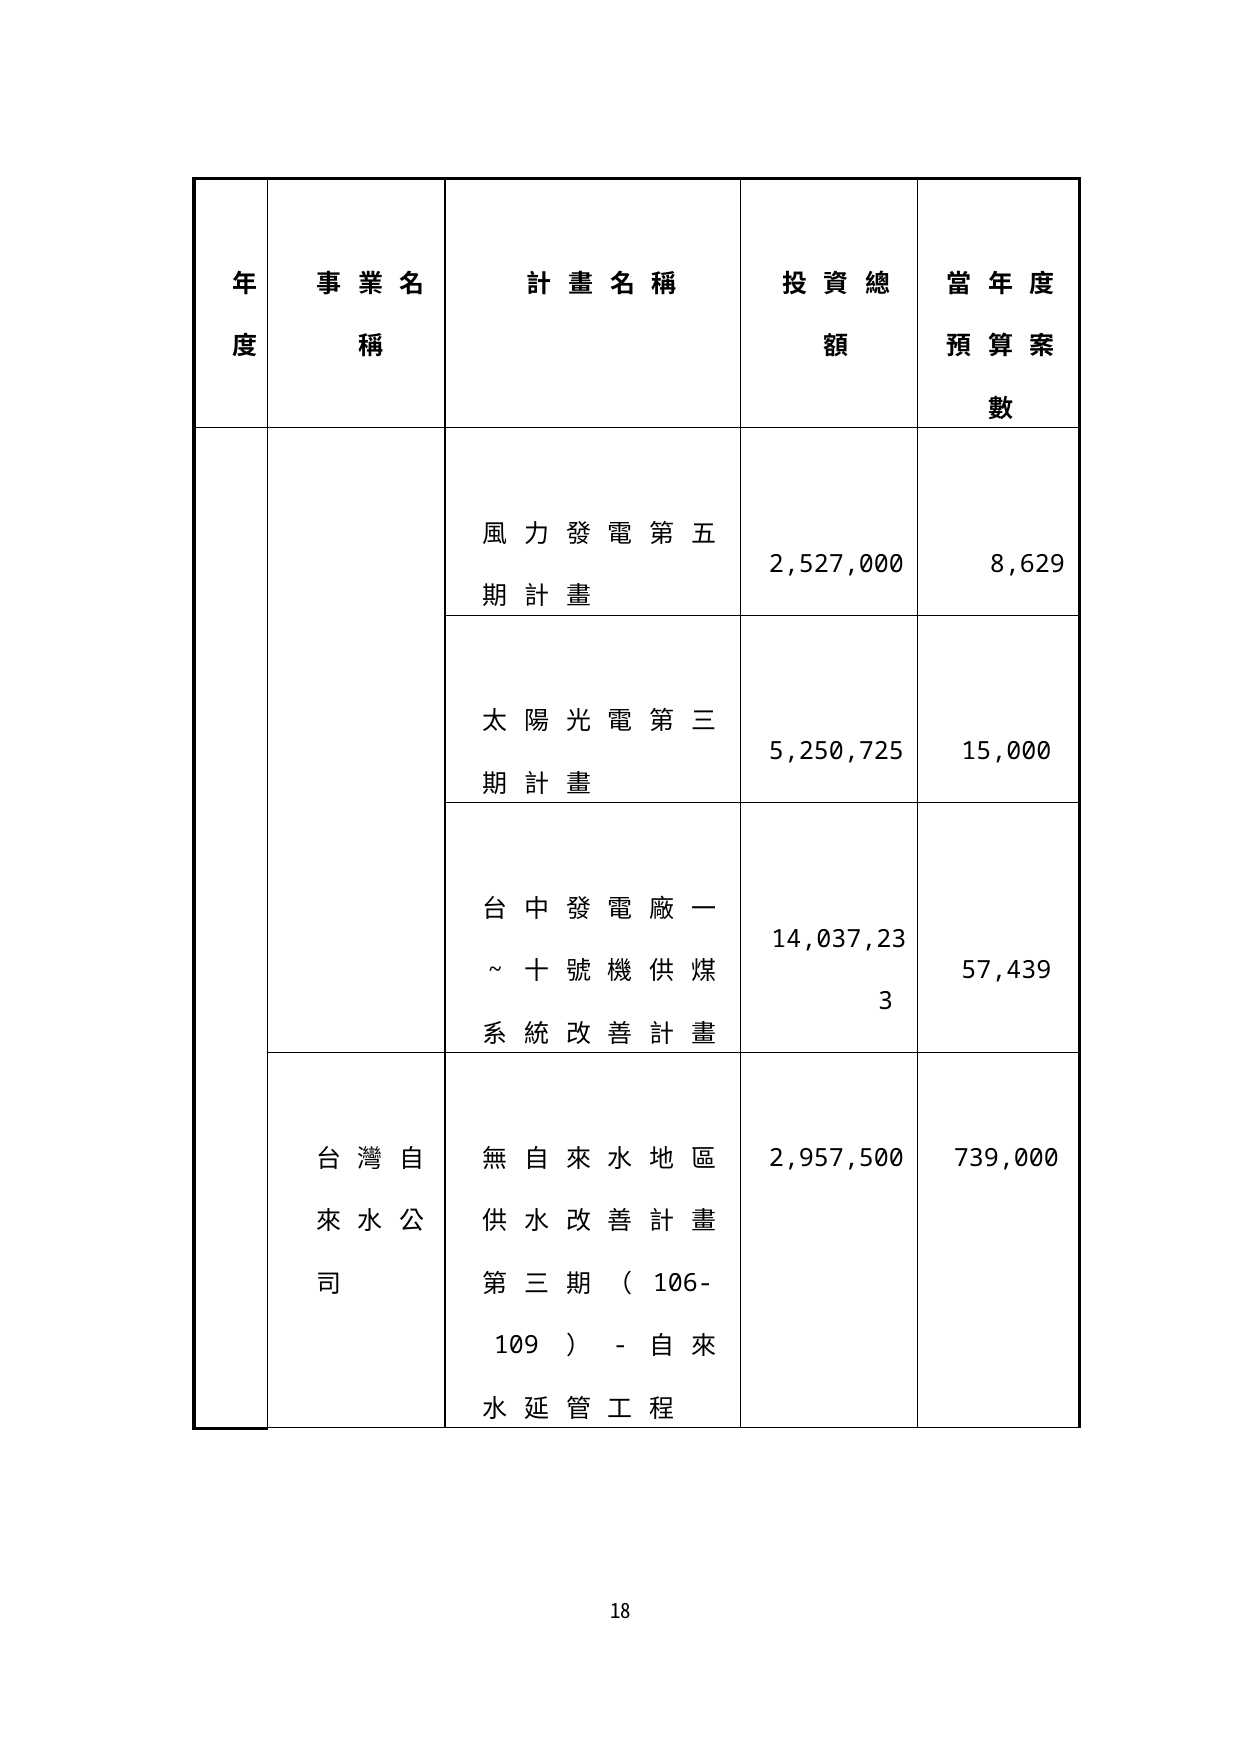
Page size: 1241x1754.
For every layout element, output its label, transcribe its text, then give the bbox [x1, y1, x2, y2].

table_cell 風力發電第五期計畫 [446, 428, 740, 615]
table_cell 太陽光電第三期計畫 [446, 616, 740, 802]
table_cell [268, 428, 444, 1052]
table_cell 8,629 [918, 428, 1078, 615]
table_cell 台中發電廠一~十號機供煤系統改善計畫 [446, 803, 740, 1052]
table_cell 739,000 [918, 1053, 1078, 1427]
table_header 事業名稱 [268, 180, 444, 427]
table_cell 台灣自來水公司 [268, 1053, 444, 1427]
table_cell 無自來水地區供水改善計畫第三期（106-109）-自來水延管工程 [446, 1053, 740, 1427]
table_cell 14,037,233 [741, 803, 917, 1052]
table_cell 2,527,000 [741, 428, 917, 615]
table_header 年度 [196, 180, 267, 427]
table_cell [196, 428, 267, 1427]
table_header 投資總額 [741, 180, 917, 427]
table_cell 5,250,725 [741, 616, 917, 802]
table_header 當年度預算案數 [918, 180, 1078, 427]
table_cell 2,957,500 [741, 1053, 917, 1427]
table_header 計畫名稱 [446, 180, 740, 427]
table_cell 57,439 [918, 803, 1078, 1052]
table_cell 15,000 [918, 616, 1078, 802]
